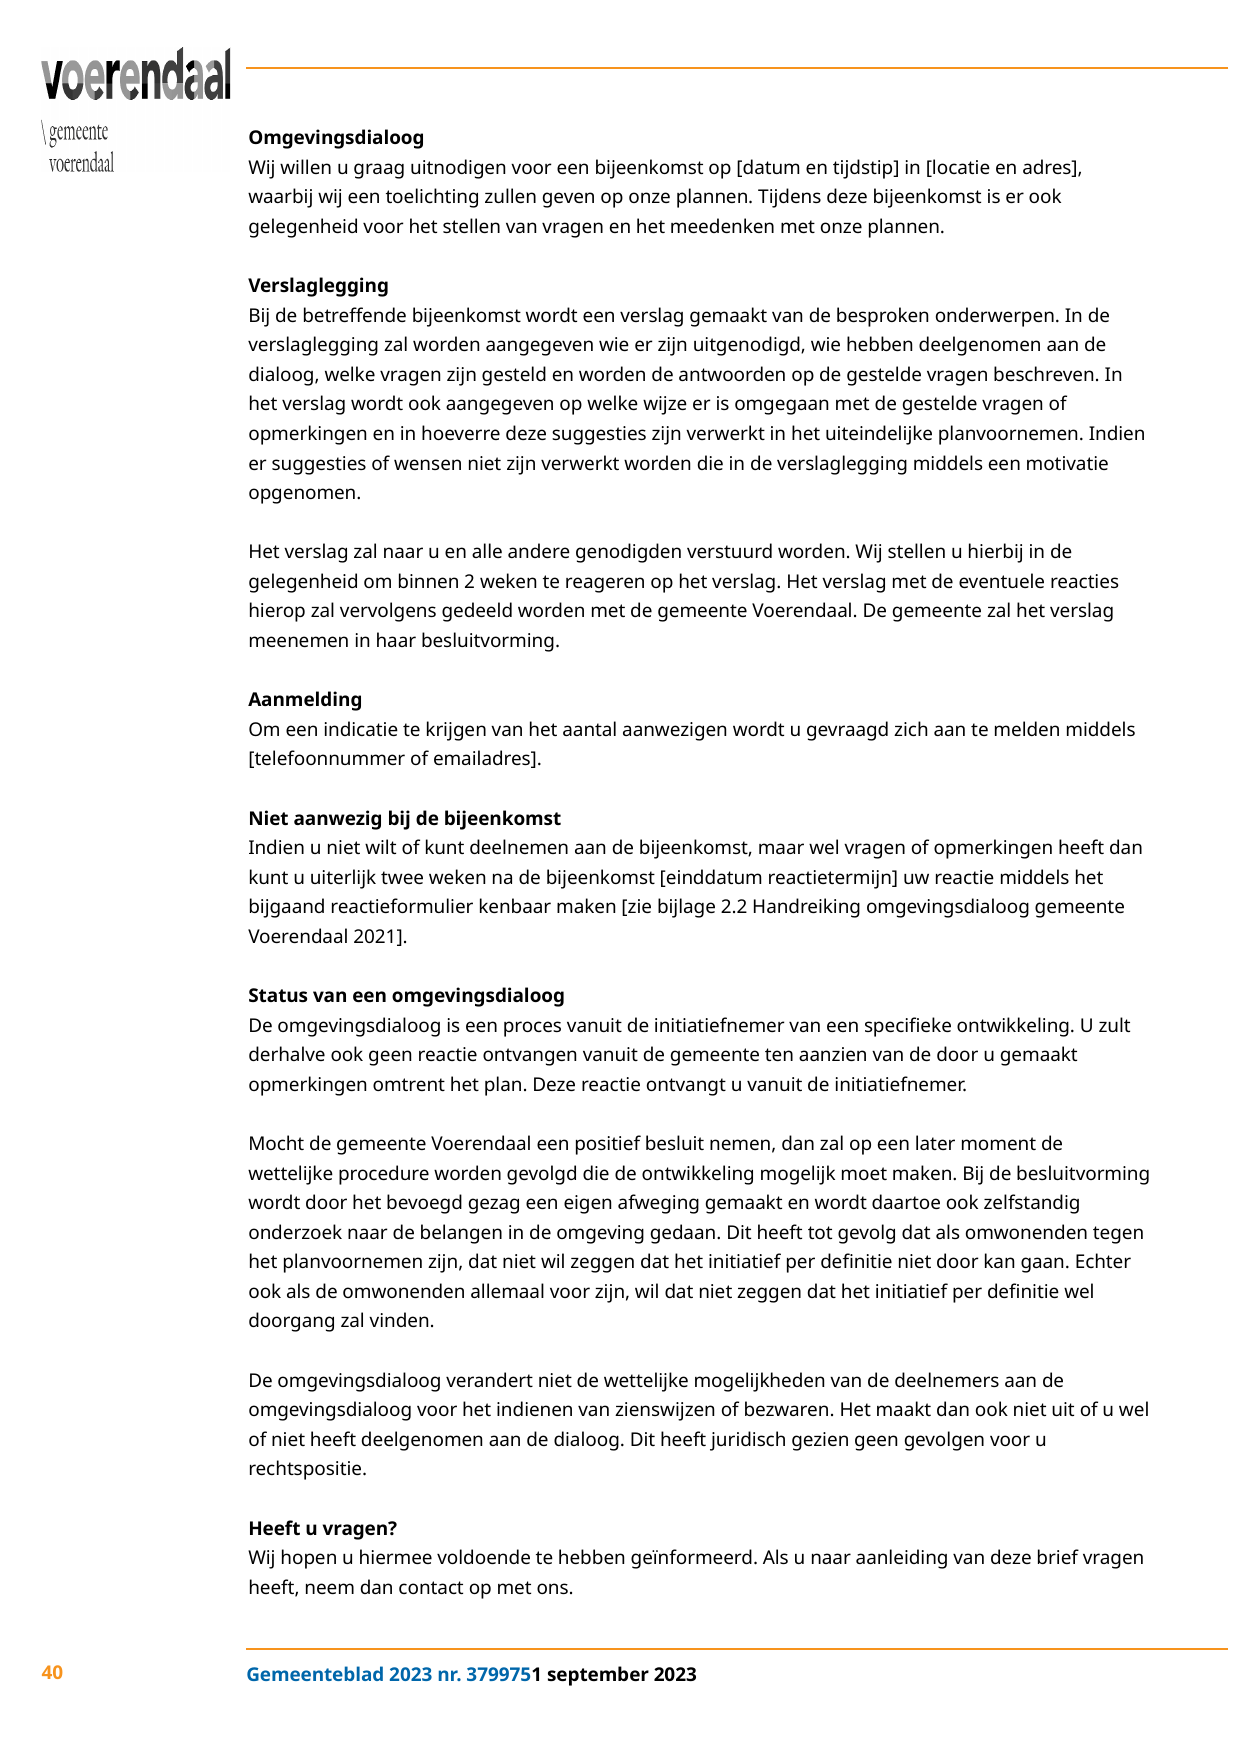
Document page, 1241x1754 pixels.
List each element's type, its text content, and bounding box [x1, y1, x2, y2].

text Status van een omgevingsdialoog [248, 982, 1152, 1008]
text Bij de betreffende bijeenkomst wordt een verslag gemaakt van de besproken onderwerpen. In de verslaglegging zal worden aangegeven wie er zijn uitgenodigd, wie hebben deelgenomen aan de dialoog, welke vragen zijn gesteld en worden de antwoorden op de gestelde vragen beschreven. In het verslag wordt ook aangegeven op welke wijze er is omgegaan met de gestelde vragen of opmerkingen en in hoeverre deze suggesties zijn verwerkt in het uiteindelijke planvoornemen. Indien er suggesties of wensen niet zijn verwerkt worden die in de verslaglegging middels een motivatie opgenomen. [248, 302, 1152, 505]
text Het verslag zal naar u en alle andere genodigden verstuurd worden. Wij stellen u hierbij in de gelegenheid om binnen 2 weken te reageren op het verslag. Het verslag met de eventuele reacties hierop zal vervolgens gedeeld worden met de gemeente Voerendaal. De gemeente zal het verslag meenemen in haar besluitvorming. [248, 538, 1152, 653]
text Verslaglegging [248, 272, 1152, 298]
text De omgevingsdialoog is een proces vanuit de initiatiefnemer van een specifieke ontwikkeling. U zult derhalve ook geen reactie ontvangen vanuit de gemeente ten aanzien van de door u gemaakt opmerkingen omtrent het plan. Deze reactie ontvangt u vanuit de initiatiefnemer. [248, 1012, 1152, 1097]
text Wij willen u graag uitnodigen voor een bijeenkomst op [datum en tijdstip] in [locatie en adres], waarbij wij een toelichting zullen geven op onze plannen. Tijdens deze bijeenkomst is er ook gelegenheid voor het stellen van vragen en het meedenken met onze plannen. [248, 154, 1152, 239]
text Om een indicatie te krijgen van het aantal aanwezigen wordt u gevraagd zich aan te melden middels [telefoonnummer of emailadres]. [248, 716, 1152, 771]
text Indien u niet wilt of kunt deelnemen aan de bijeenkomst, maar wel vragen of opmerkingen heeft dan kunt u uiterlijk twee weken na de bijeenkomst [einddatum reactietermijn] uw reactie middels het bijgaand reactieformulier kenbaar maken [zie bijlage 2.2 Handreiking omgevingsdialoog gemeente Voerendaal 2021]. [248, 834, 1152, 949]
text Niet aanwezig bij de bijeenkomst [248, 805, 1152, 831]
text Heeft u vragen? [248, 1515, 1152, 1541]
text Wij hopen u hiermee voldoende te hebben geïnformeerd. Als u naar aanleiding van deze brief vragen heeft, neem dan contact op met ons. [248, 1544, 1152, 1600]
text De omgevingsdialoog verandert niet de wettelijke mogelijkheden van de deelnemers aan de omgevingsdialoog voor het indienen van zienswijzen of bezwaren. Het maakt dan ook niet uit of u wel of niet heeft deelgenomen aan de dialoog. Dit heeft juridisch gezien geen gevolgen voor u rechtspositie. [248, 1367, 1152, 1481]
text Mocht de gemeente Voerendaal een positief besluit nemen, dan zal op een later moment de wettelijke procedure worden gevolgd die de ontwikkeling mogelijk moet maken. Bij de besluitvorming wordt door het bevoegd gezag een eigen afweging gemaakt en wordt daartoe ook zelfstandig onderzoek naar de belangen in de omgeving gedaan. Dit heeft tot gevolg dat als omwonenden tegen het planvoornemen zijn, dat niet wil zeggen dat het initiatief per definitie niet door kan gaan. Echter ook als de omwonenden allemaal voor zijn, wil dat niet zeggen dat het initiatief per definitie wel doorgang zal vinden. [248, 1130, 1152, 1333]
text Omgevingsdialoog [248, 124, 1152, 150]
picture [41, 47, 231, 172]
text Aanmelding [248, 686, 1152, 712]
